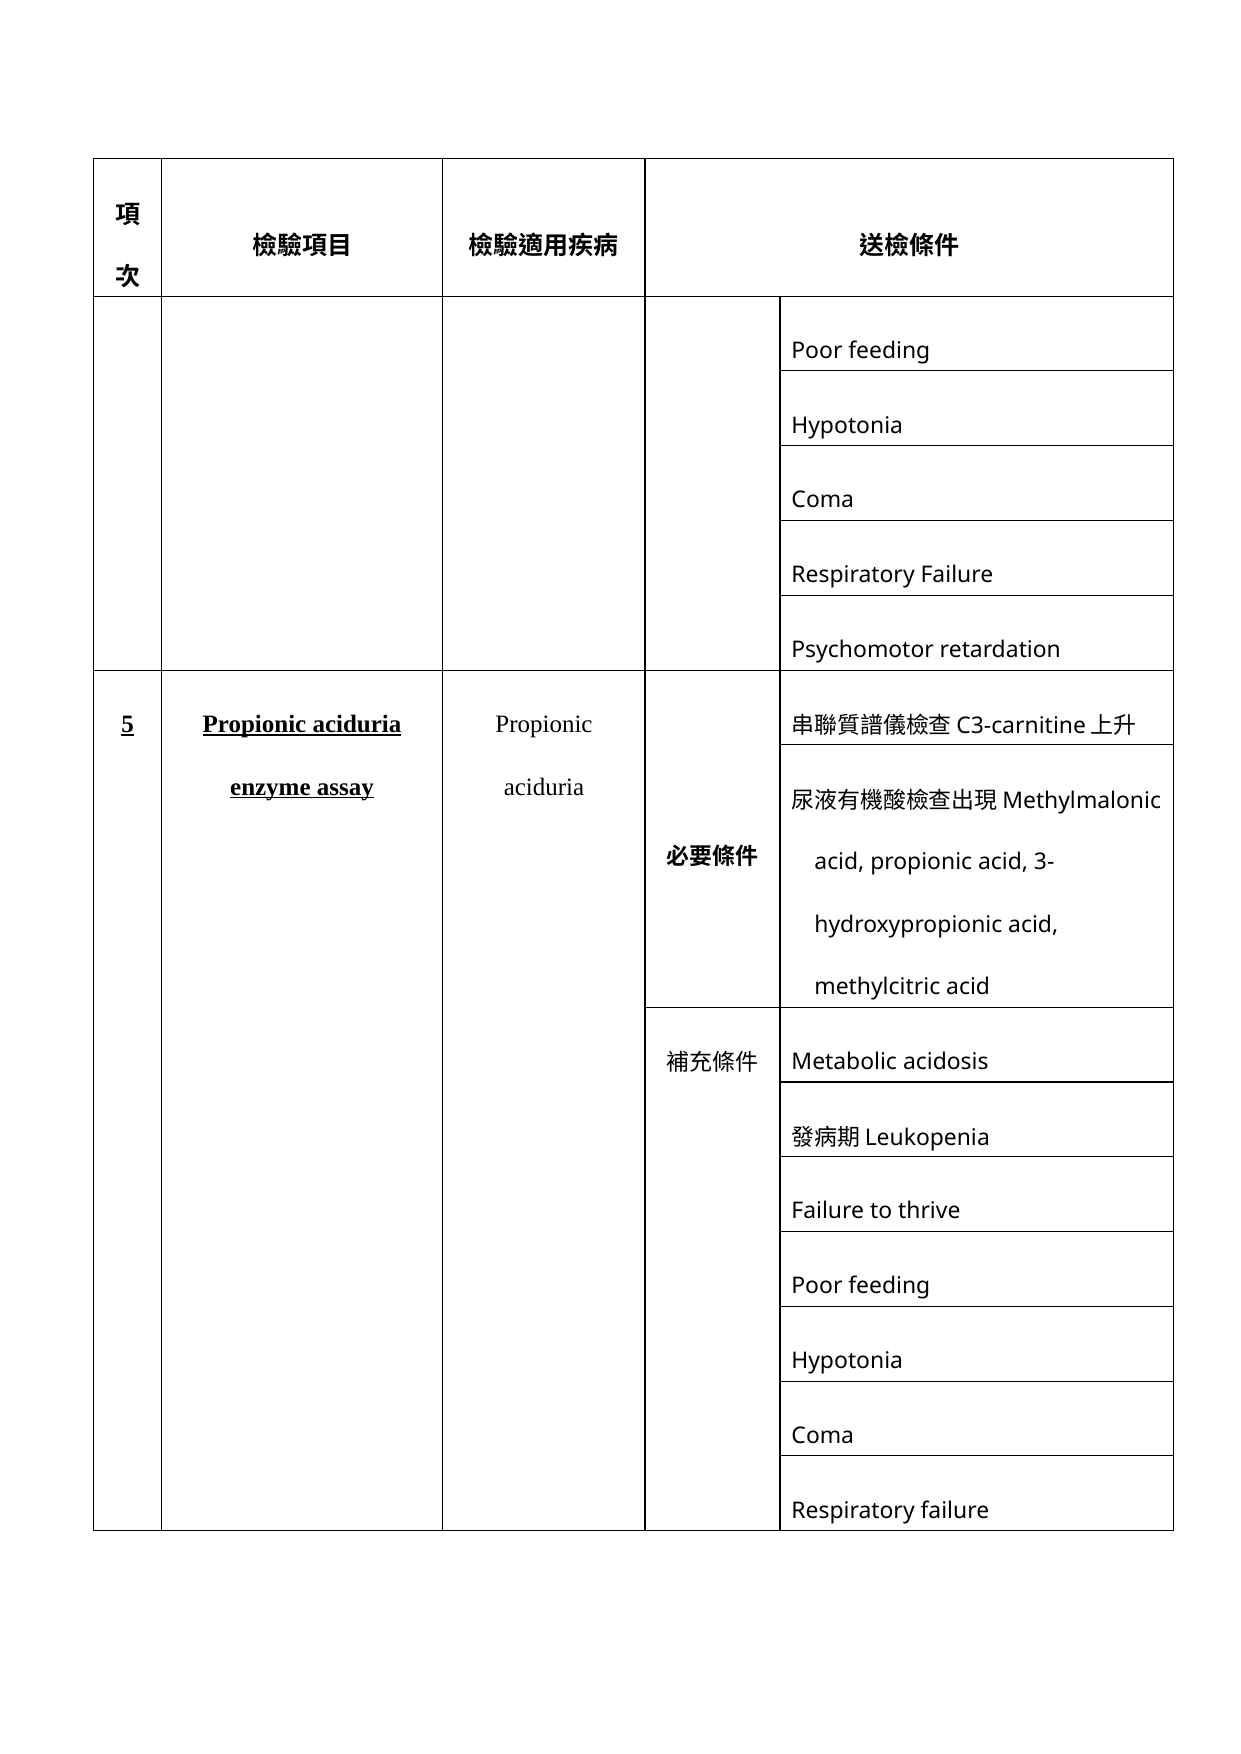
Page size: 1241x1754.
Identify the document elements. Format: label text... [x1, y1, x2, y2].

table_cell Failure to thrive [781, 1157, 1173, 1231]
table_cell Propionic aciduria enzyme assay [162, 671, 442, 1530]
table_cell 5 [94, 671, 161, 1530]
table_cell [94, 297, 161, 669]
table_cell [162, 297, 442, 669]
table_cell Metabolic acidosis [781, 1008, 1173, 1081]
table_cell 發病期Leukopenia [781, 1083, 1173, 1156]
table_cell Respiratory Failure [781, 521, 1173, 595]
table_header 檢驗適用疾病 [443, 159, 644, 296]
table_cell [646, 297, 779, 669]
table_cell Poor feeding [781, 297, 1173, 370]
table_cell Propionic aciduria [443, 671, 644, 1530]
table_cell Hypotonia [781, 1307, 1173, 1381]
table_cell [443, 297, 644, 669]
table_cell Coma [781, 446, 1173, 520]
table_cell 串聯質譜儀檢查C3-carnitine上升 [781, 671, 1173, 744]
table_cell 補充條件 [646, 1008, 779, 1530]
table_header 送檢條件 [646, 159, 1173, 296]
table_cell 必要條件 [646, 671, 779, 1007]
table_cell Hypotonia [781, 371, 1173, 445]
table_cell 尿液有機酸檢查出現Methylmalonic acid, propionic acid, 3-hydroxypropionic acid, methylcitric acid [781, 745, 1173, 1007]
table_header 檢驗項目 [162, 159, 442, 296]
table_cell Coma [781, 1382, 1173, 1455]
table_header 項次 [94, 159, 161, 296]
table_cell Poor feeding [781, 1232, 1173, 1306]
table_cell Respiratory failure [781, 1456, 1173, 1530]
table_cell Psychomotor retardation [781, 596, 1173, 669]
